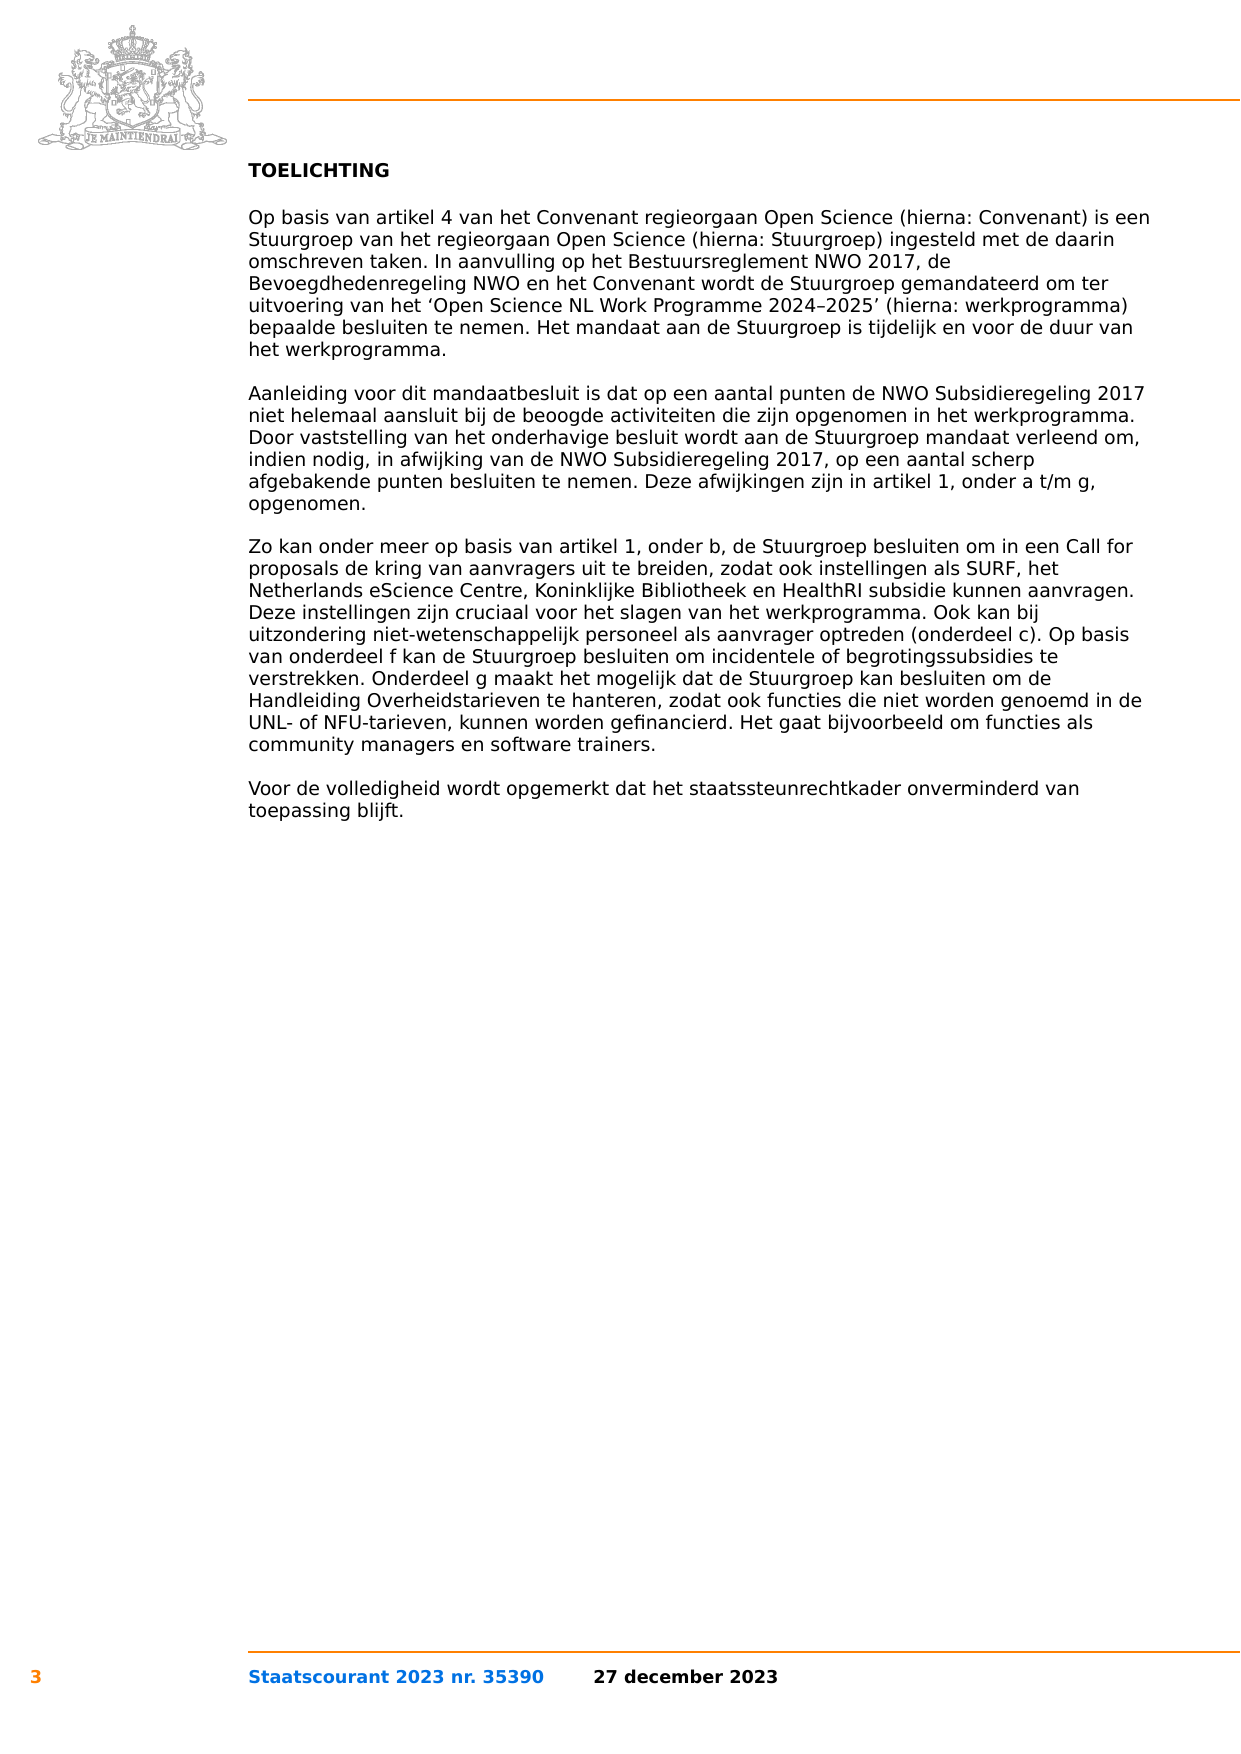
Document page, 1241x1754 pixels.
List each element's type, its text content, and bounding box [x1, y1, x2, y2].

text Aanleiding voor dit mandaatbesluit is dat op een aantal punten de NWO Subsidieregeling 2017 niet helemaal aansluit bij de beoogde activiteiten die zijn opgenomen in het werkprogramma. Door vaststelling van het onderhavige besluit wordt aan de Stuurgroep mandaat verleend om, indien nodig, in afwijking van de NWO Subsidieregeling 2017, op een aantal scherp afgebakende punten besluiten te nemen. Deze afwijkingen zijn in artikel 1, onder a t/m g, opgenomen. [248, 383, 1163, 514]
text Op basis van artikel 4 van het Convenant regieorgaan Open Science (hierna: Convenant) is een Stuurgroep van het regieorgaan Open Science (hierna: Stuurgroep) ingesteld met de daarin omschreven taken. In aanvulling op het Bestuursreglement NWO 2017, de Bevoegdhedenregeling NWO en het Convenant wordt de Stuurgroep gemandateerd om ter uitvoering van het ‘Open Science NL Work Programme 2024–2025’ (hierna: werkprogramma) bepaalde besluiten te nemen. Het mandaat aan de Stuurgroep is tijdelijk en voor de duur van het werkprogramma. [248, 207, 1163, 361]
subtitle TOELICHTING [248, 160, 1163, 182]
text Voor de volledigheid wordt opgemerkt dat het staatssteunrechtkader onverminderd van toepassing blijft. [248, 778, 1163, 822]
text Zo kan onder meer op basis van artikel 1, onder b, de Stuurgroep besluiten om in een Call for proposals de kring van aanvragers uit te breiden, zodat ook instellingen als SURF, het Netherlands eScience Centre, Koninklijke Bibliotheek en HealthRI subsidie kunnen aanvragen. Deze instellingen zijn cruciaal voor het slagen van het werkprogramma. Ook kan bij uitzondering niet-wetenschappelijk personeel als aanvrager optreden (onderdeel c). Op basis van onderdeel f kan de Stuurgroep besluiten om incidentele of begrotingssubsidies te verstrekken. Onderdeel g maakt het mogelijk dat de Stuurgroep kan besluiten om de Handleiding Overheidstarieven te hanteren, zodat ook functies die niet worden genoemd in de UNL- of NFU-tarieven, kunnen worden gefinancierd. Het gaat bijvoorbeeld om functies als community managers en software trainers. [248, 536, 1163, 756]
picture [38, 25, 227, 150]
